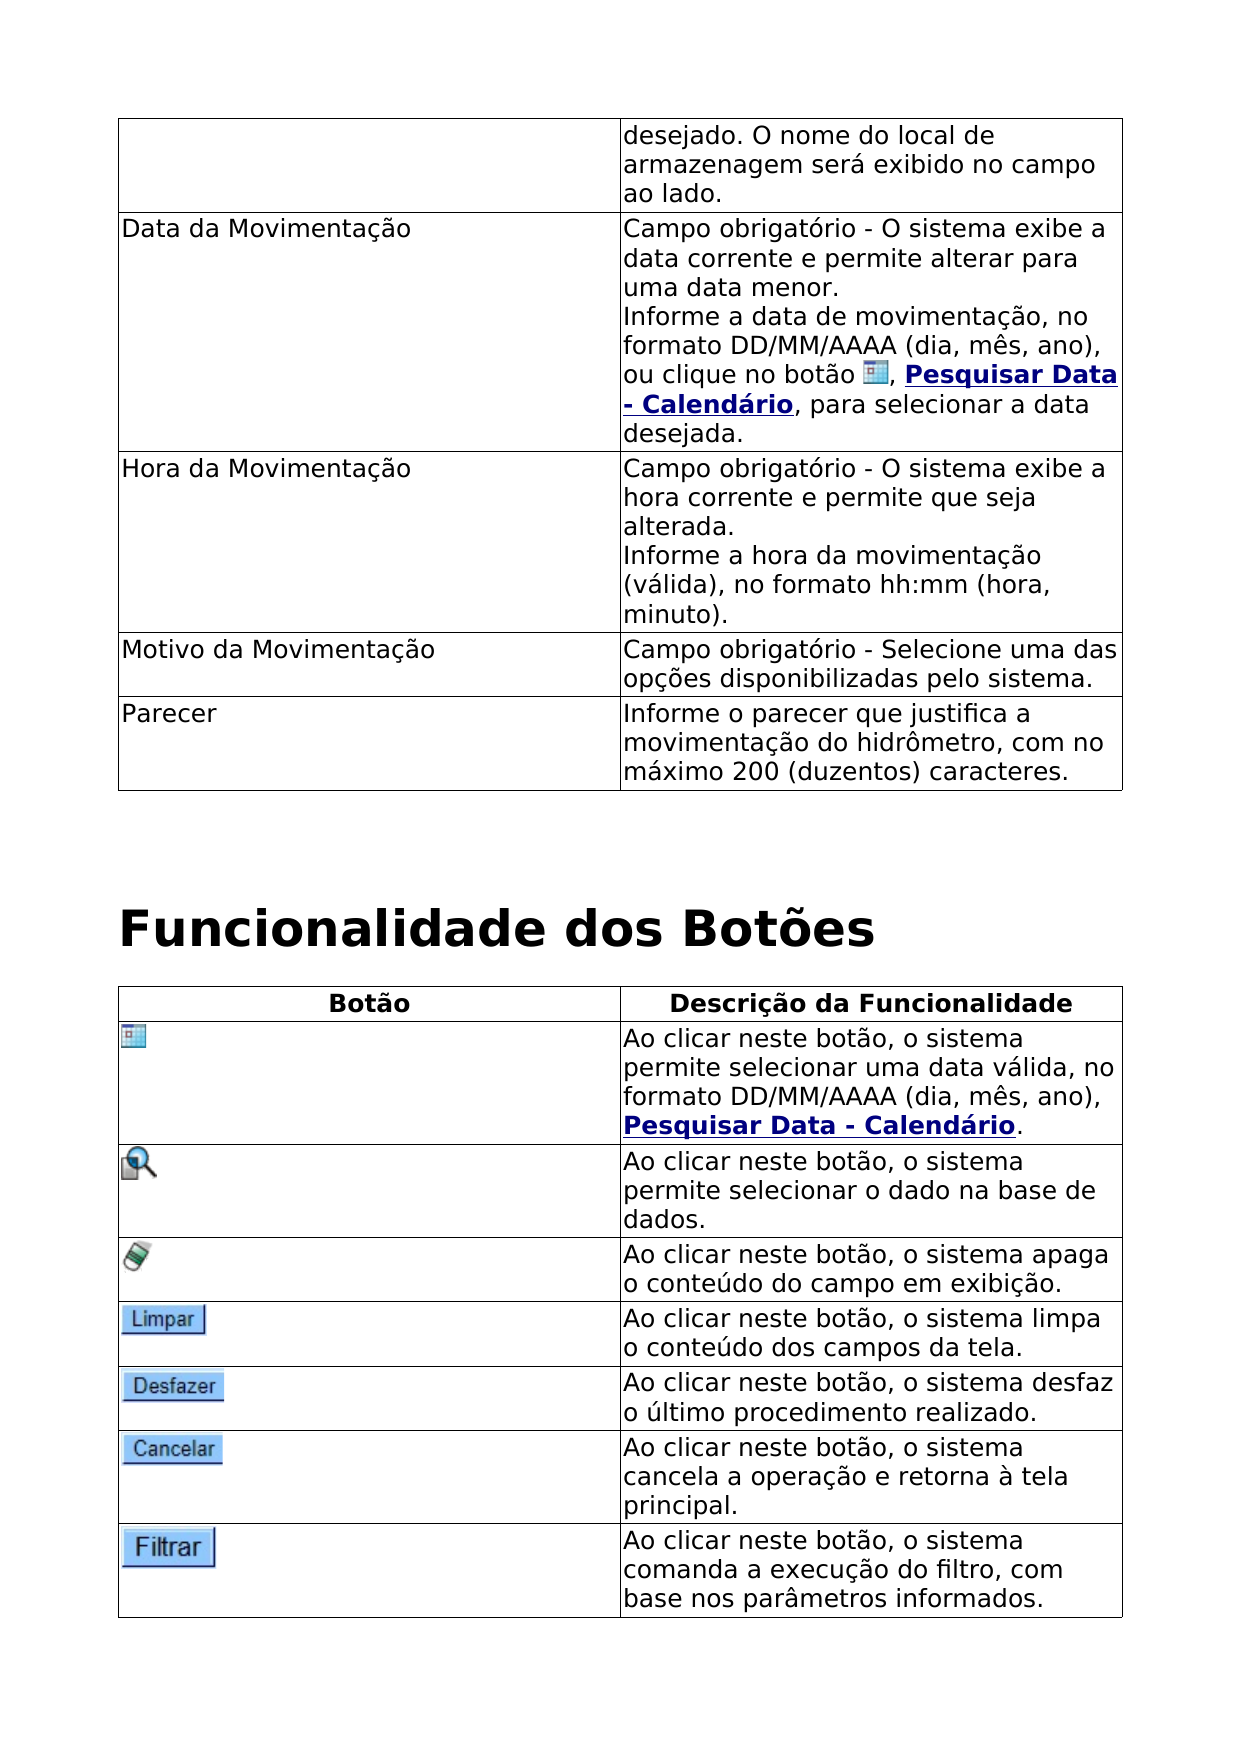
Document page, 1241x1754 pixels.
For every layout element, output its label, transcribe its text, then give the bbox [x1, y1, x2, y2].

table_cell Ao clicar neste botão, o sistema desfaz o último procedimento realizado. [621, 1367, 1122, 1430]
table_cell Campo obrigatório - O sistema exibe a data corrente e permite alterar para uma data menor. Informe a data de movimentação, no formato DD/MM/AAAA (dia, mês, ano), ou clique no botão , Pesquisar Data - Calendário, para selecionar a data desejada. [621, 213, 1122, 451]
picture [121, 1368, 225, 1403]
table_header Descrição da Funcionalidade [621, 987, 1122, 1021]
table_cell Ao clicar neste botão, o sistema cancela a operação e retorna à tela principal. [621, 1431, 1122, 1523]
table_cell [119, 1367, 620, 1430]
picture [121, 1024, 147, 1048]
table_cell [119, 1238, 620, 1301]
table_cell [119, 1022, 620, 1144]
table_cell [119, 1302, 620, 1366]
table_cell Ao clicar neste botão, o sistema limpa o conteúdo dos campos da tela. [621, 1302, 1122, 1366]
table_cell Campo obrigatório - Selecione uma das opções disponibilizadas pelo sistema. [621, 633, 1122, 696]
table_cell Ao clicar neste botão, o sistema permite selecionar uma data válida, no formato DD/MM/AAAA (dia, mês, ano), Pesquisar Data - Calendário. [621, 1022, 1122, 1144]
picture [863, 360, 889, 384]
table_cell Ao clicar neste botão, o sistema permite selecionar o dado na base de dados. [621, 1145, 1122, 1237]
table_cell Ao clicar neste botão, o sistema apaga o conteúdo do campo em exibição. [621, 1238, 1122, 1301]
picture [121, 1304, 207, 1336]
table_cell [119, 119, 620, 212]
table_cell Informe o parecer que justifica a movimentação do hidrômetro, com no máximo 200 (duzentos) caracteres. [621, 697, 1122, 790]
table_cell [119, 1145, 620, 1237]
table_cell Ao clicar neste botão, o sistema comanda a execução do filtro, com base nos parâmetros informados. [621, 1524, 1122, 1617]
table_cell [119, 1524, 620, 1617]
table_cell [119, 1431, 620, 1523]
table_cell Campo obrigatório - O sistema exibe a hora corrente e permite que seja alterada. Informe a hora da movimentação (válida), no formato hh:mm (hora, minuto). [621, 452, 1122, 632]
picture [121, 1240, 153, 1273]
picture [121, 1432, 223, 1466]
table_header Botão [119, 987, 620, 1021]
table_cell desejado. O nome do local de armazenagem será exibido no campo ao lado. [621, 119, 1122, 212]
table_cell Motivo da Movimentação [119, 633, 620, 696]
table_cell Data da Movimentação [119, 213, 620, 451]
table_cell Parecer [119, 697, 620, 790]
table_cell Hora da Movimentação [119, 452, 620, 632]
subtitle Funcionalidade dos Botões [118, 900, 1122, 959]
picture [121, 1146, 157, 1180]
picture [121, 1526, 217, 1569]
